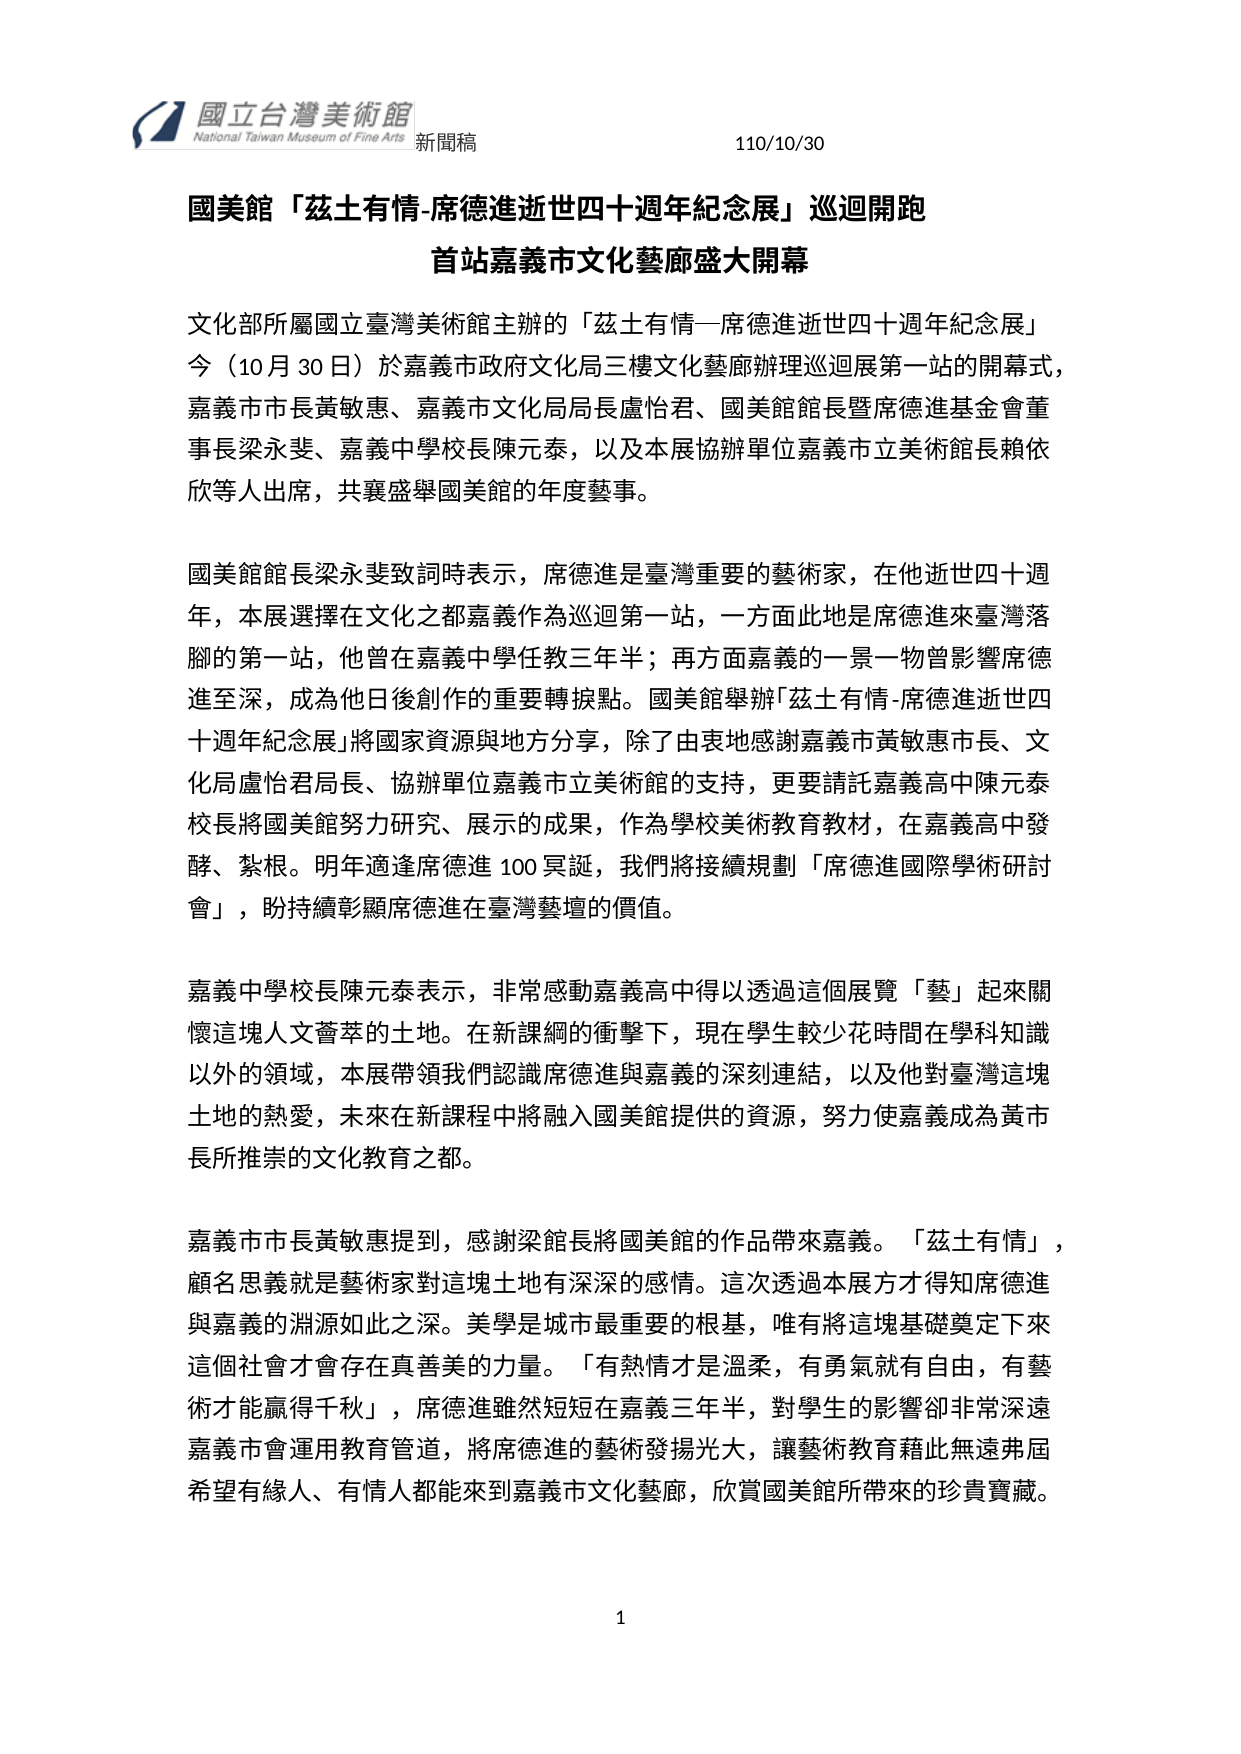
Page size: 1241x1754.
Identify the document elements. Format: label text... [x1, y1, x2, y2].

text 首站嘉義市文化藝廊盛大開幕 [187, 229, 1053, 282]
picture [132, 101, 415, 151]
text 嘉義中學校長陳元泰表示，非常感動嘉義高中得以透過這個展覽「藝」起來關懷這塊人文薈萃的土地。在新課綱的衝擊下，現在學生較少花時間在學科知識以外的領域，本展帶領我們認識席德進與嘉義的深刻連結，以及他對臺灣這塊土地的熱愛，未來在新課程中將融入國美館提供的資源，努力使嘉義成為黃市長所推崇的文化教育之都。 [187, 967, 1053, 1175]
text 國美館館長梁永斐致詞時表示，席德進是臺灣重要的藝術家，在他逝世四十週年，本展選擇在文化之都嘉義作為巡迴第一站，一方面此地是席德進來臺灣落腳的第一站，他曾在嘉義中學任教三年半；再方面嘉義的一景一物曾影響席德進至深，成為他日後創作的重要轉捩點。國美館舉辦｢茲土有情-席德進逝世四十週年紀念展｣將國家資源與地方分享，除了由衷地感謝嘉義市黃敏惠市長、文化局盧怡君局長、協辦單位嘉義市立美術館的支持，更要請託嘉義高中陳元泰校長將國美館努力研究、展示的成果，作為學校美術教育教材，在嘉義高中發酵、紮根。明年適逢席德進100冥誕，我們將接續規劃「席德進國際學術研討會」，盼持續彰顯席德進在臺灣藝壇的價值。 [187, 550, 1053, 925]
text 文化部所屬國立臺灣美術館主辦的「茲土有情─席德進逝世四十週年紀念展」，今（10月30日）於嘉義市政府文化局三樓文化藝廊辦理巡迴展第一站的開幕式，嘉義市市長黃敏惠、嘉義市文化局局長盧怡君、國美館館長暨席德進基金會董事長梁永斐、嘉義中學校長陳元泰，以及本展協辦單位嘉義市立美術館長賴依欣等人出席，共襄盛舉國美館的年度藝事。 [187, 300, 1053, 509]
text 嘉義市市長黃敏惠提到，感謝梁館長將國美館的作品帶來嘉義。「茲土有情」，顧名思義就是藝術家對這塊土地有深深的感情。這次透過本展方才得知席德進與嘉義的淵源如此之深。美學是城市最重要的根基，唯有將這塊基礎奠定下來，這個社會才會存在真善美的力量。「有熱情才是溫柔，有勇氣就有自由，有藝術才能贏得千秋」，席德進雖然短短在嘉義三年半，對學生的影響卻非常深遠，嘉義市會運用教育管道，將席德進的藝術發揚光大，讓藝術教育藉此無遠弗屆。希望有緣人、有情人都能來到嘉義市文化藝廊，欣賞國美館所帶來的珍貴寶藏。 [187, 1217, 1053, 1509]
text 國美館「茲土有情-席德進逝世四十週年紀念展」巡迴開跑 [187, 177, 1053, 229]
